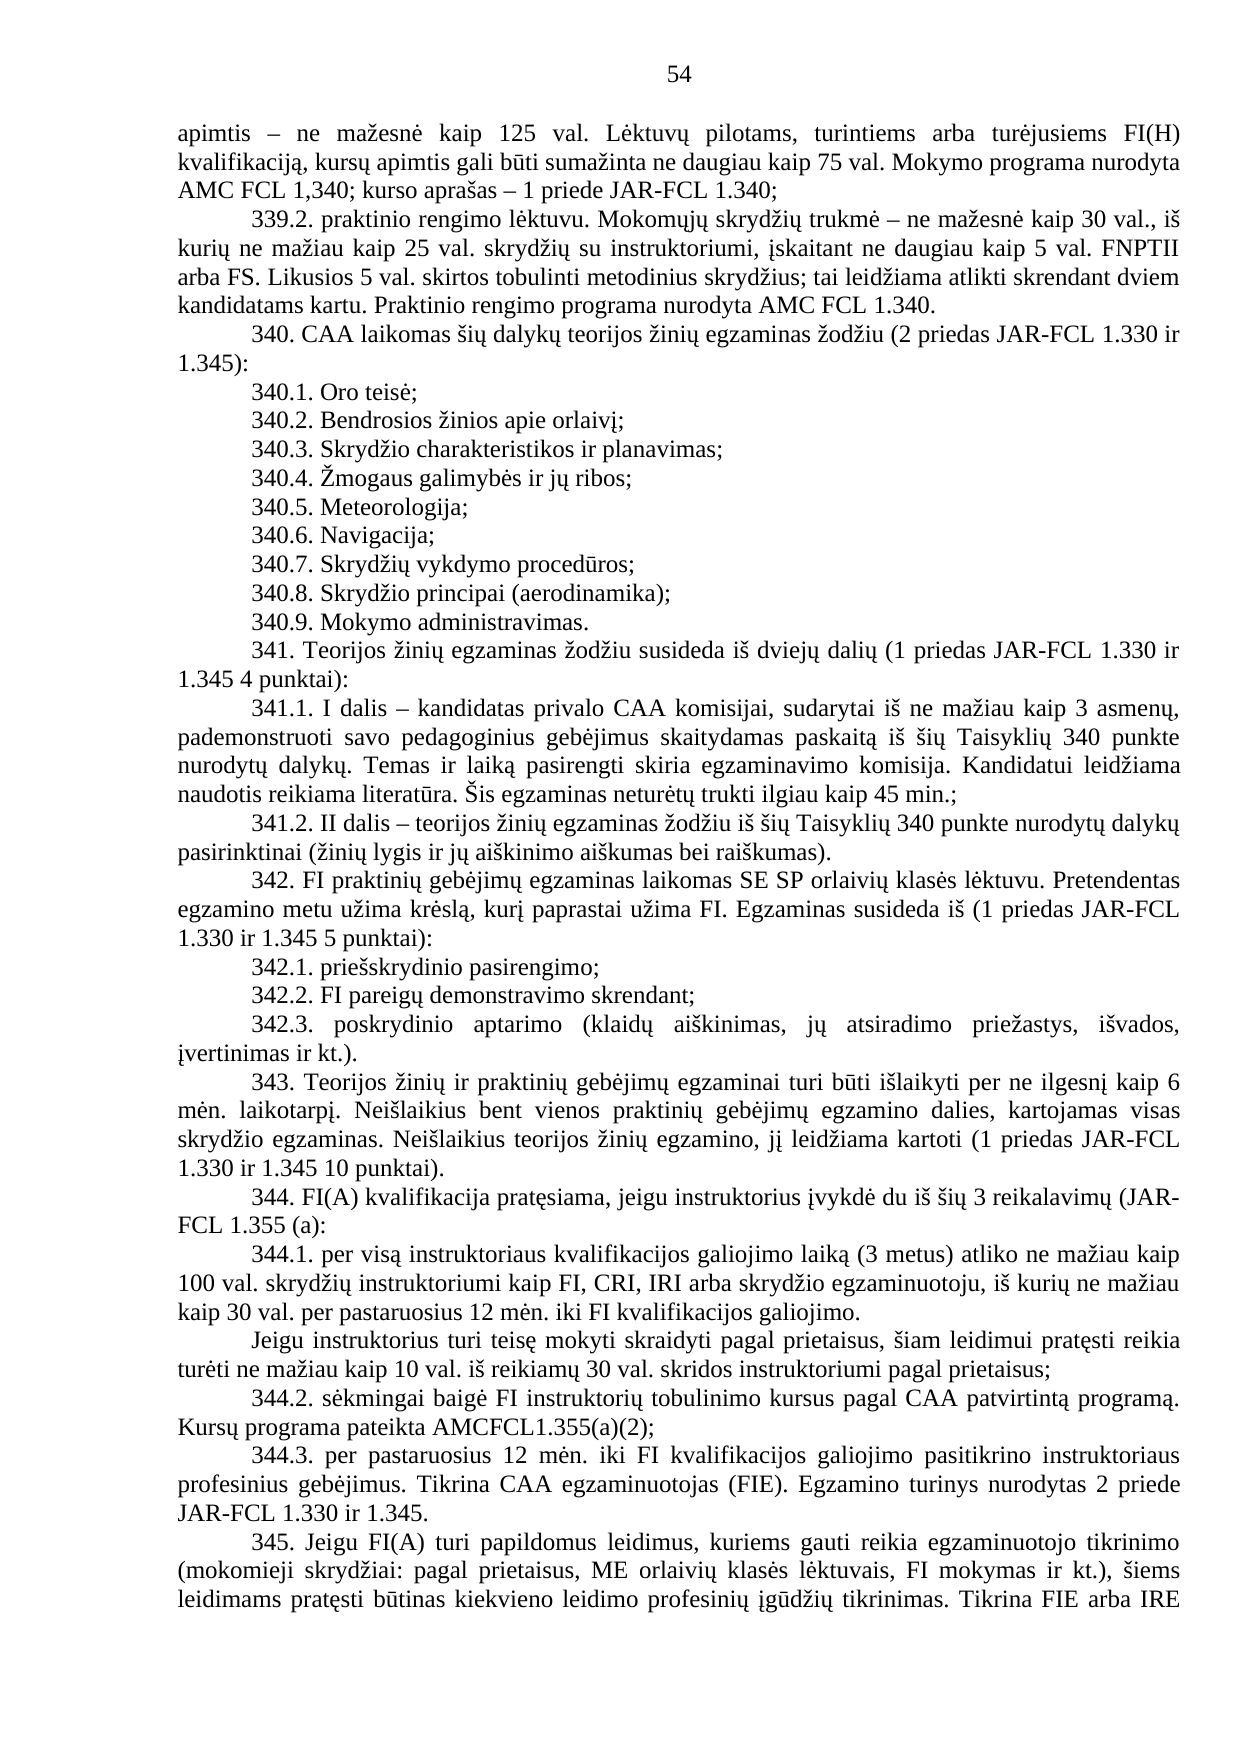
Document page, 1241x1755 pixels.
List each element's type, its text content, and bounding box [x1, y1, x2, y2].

text 342.3. poskrydinio aptarimo (klaidų aiškinimas, jų atsiradimo priežastys, išvados, įvertinimas ir kt.). [177, 1009, 1181, 1067]
text 342.1. priešskrydinio pasirengimo; [177, 952, 1181, 981]
text 340.9. Mokymo administravimas. [177, 607, 1181, 636]
text 341.1. I dalis – kandidatas privalo CAA komisijai, sudarytai iš ne mažiau kaip 3 asmenų, pademonstruoti savo pedagoginius gebėjimus skaitydamas paskaitą iš šių Taisyklių 340 punkte nurodytų dalykų. Temas ir laiką pasirengti skiria egzaminavimo komisija. Kandidatui leidžiama naudotis reikiama literatūra. Šis egzaminas neturėtų trukti ilgiau kaip 45 min.; [177, 693, 1181, 808]
text 343. Teorijos žinių ir praktinių gebėjimų egzaminai turi būti išlaikyti per ne ilgesnį kaip 6 mėn. laikotarpį. Neišlaikius bent vienos praktinių gebėjimų egzamino dalies, kartojamas visas skrydžio egzaminas. Neišlaikius teorijos žinių egzamino, jį leidžiama kartoti (1 priedas JAR-FCL 1.330 ir 1.345 10 punktai). [177, 1067, 1181, 1182]
text 340.5. Meteorologija; [177, 492, 1181, 521]
text Jeigu instruktorius turi teisę mokyti skraidyti pagal prietaisus, šiam leidimui pratęsti reikia turėti ne mažiau kaip 10 val. iš reikiamų 30 val. skridos instruktoriumi pagal prietaisus; [177, 1326, 1181, 1383]
text 344.3. per pastaruosius 12 mėn. iki FI kvalifikacijos galiojimo pasitikrino instruktoriaus profesinius gebėjimus. Tikrina CAA egzaminuotojas (FIE). Egzamino turinys nurodytas 2 priede JAR-FCL 1.330 ir 1.345. [177, 1441, 1181, 1527]
text 339.2. praktinio rengimo lėktuvu. Mokomųjų skrydžių trukmė – ne mažesnė kaip 30 val., iš kurių ne mažiau kaip 25 val. skrydžių su instruktoriumi, įskaitant ne daugiau kaip 5 val. FNPTII arba FS. Likusios 5 val. skirtos tobulinti metodinius skrydžius; tai leidžiama atlikti skrendant dviem kandidatams kartu. Praktinio rengimo programa nurodyta AMC FCL 1.340. [177, 204, 1181, 319]
text 344.2. sėkmingai baigė FI instruktorių tobulinimo kursus pagal CAA patvirtintą programą. Kursų programa pateikta AMCFCL1.355(a)(2); [177, 1383, 1181, 1441]
text 340.7. Skrydžių vykdymo procedūros; [177, 549, 1181, 578]
text 340.6. Navigacija; [177, 521, 1181, 549]
text 340.3. Skrydžio charakteristikos ir planavimas; [177, 434, 1181, 463]
text 342.2. FI pareigų demonstravimo skrendant; [177, 981, 1181, 1009]
text 345. Jeigu FI(A) turi papildomus leidimus, kuriems gauti reikia egzaminuotojo tikrinimo (mokomieji skrydžiai: pagal prietaisus, ME orlaivių klasės lėktuvais, FI mokymas ir kt.), šiems leidimams pratęsti būtinas kiekvieno leidimo profesinių įgūdžių tikrinimas. Tikrina FIE arba IRE [177, 1527, 1181, 1613]
text 340.2. Bendrosios žinios apie orlaivį; [177, 406, 1181, 434]
text 340.8. Skrydžio principai (aerodinamika); [177, 578, 1181, 607]
text 340.4. Žmogaus galimybės ir jų ribos; [177, 463, 1181, 492]
text 340. CAA laikomas šių dalykų teorijos žinių egzaminas žodžiu (2 priedas JAR-FCL 1.330 ir 1.345): [177, 319, 1181, 377]
text 344. FI(A) kvalifikacija pratęsiama, jeigu instruktorius įvykdė du iš šių 3 reikalavimų (JAR-FCL 1.355 (a): [177, 1182, 1181, 1239]
text 340.1. Oro teisė; [177, 377, 1181, 406]
text apimtis – ne mažesnė kaip 125 val. Lėktuvų pilotams, turintiems arba turėjusiems FI(H) kvalifikaciją, kursų apimtis gali būti sumažinta ne daugiau kaip 75 val. Mokymo programa nurodyta AMC FCL 1,340; kurso aprašas – 1 priede JAR-FCL 1.340; [177, 118, 1181, 204]
text 342. FI praktinių gebėjimų egzaminas laikomas SE SP orlaivių klasės lėktuvu. Pretendentas egzamino metu užima krėslą, kurį paprastai užima FI. Egzaminas susideda iš (1 priedas JAR-FCL 1.330 ir 1.345 5 punktai): [177, 866, 1181, 952]
text 344.1. per visą instruktoriaus kvalifikacijos galiojimo laiką (3 metus) atliko ne mažiau kaip 100 val. skrydžių instruktoriumi kaip FI, CRI, IRI arba skrydžio egzaminuotoju, iš kurių ne mažiau kaip 30 val. per pastaruosius 12 mėn. iki FI kvalifikacijos galiojimo. [177, 1239, 1181, 1326]
text 341.2. II dalis – teorijos žinių egzaminas žodžiu iš šių Taisyklių 340 punkte nurodytų dalykų pasirinktinai (žinių lygis ir jų aiškinimo aiškumas bei raiškumas). [177, 808, 1181, 866]
text 341. Teorijos žinių egzaminas žodžiu susideda iš dviejų dalių (1 priedas JAR-FCL 1.330 ir 1.345 4 punktai): [177, 636, 1181, 693]
